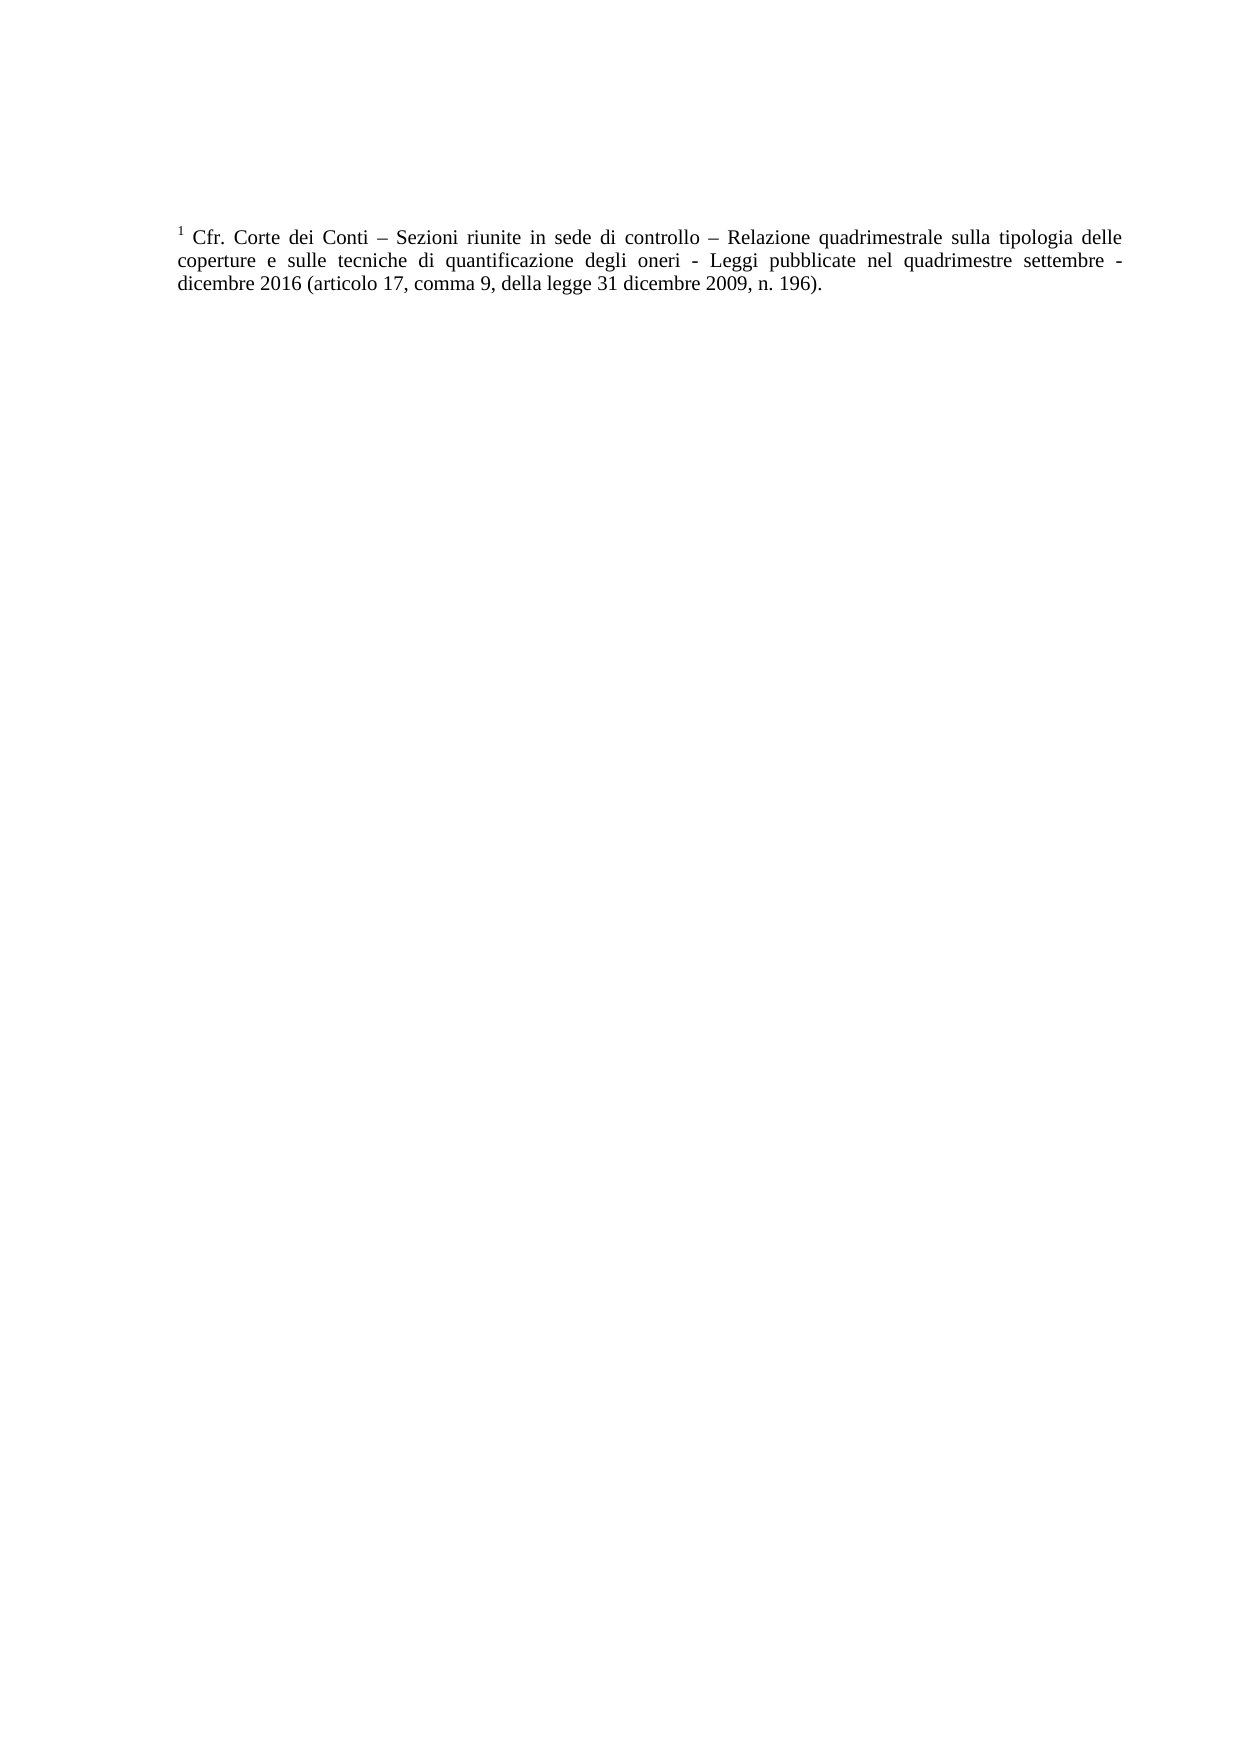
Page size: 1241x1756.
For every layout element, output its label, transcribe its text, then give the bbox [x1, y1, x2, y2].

text 1 Cfr. Corte dei Conti – Sezioni riunite in sede di controllo – Relazione quadrimestrale sulla tipologia delle coperture e sulle tecniche di quantificazione degli oneri - Leggi pubblicate nel quadrimestre settembre - dicembre 2016 (articolo 17, comma 9, della legge 31 dicembre 2009, n. 196). [177, 223, 1123, 295]
